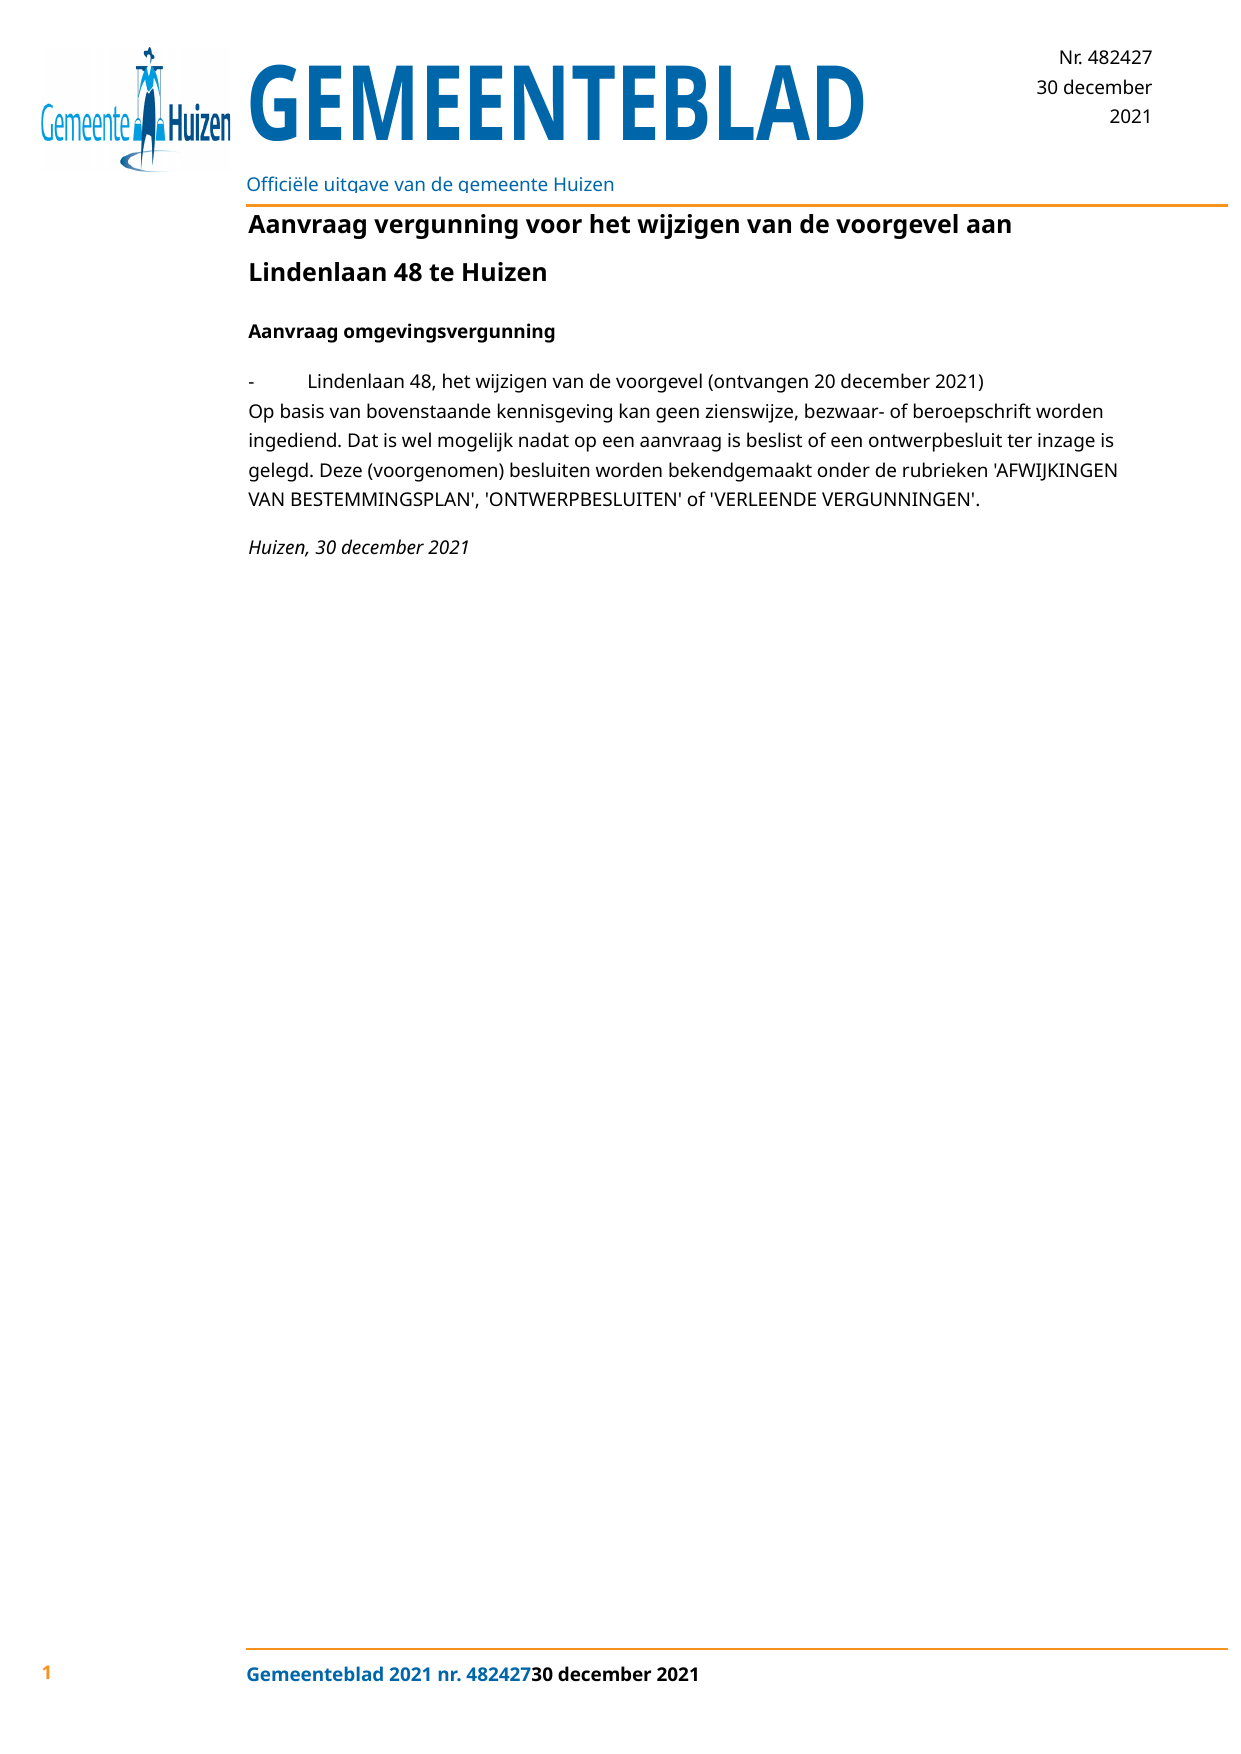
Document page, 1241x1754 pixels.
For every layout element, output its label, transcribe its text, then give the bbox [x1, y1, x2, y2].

text Aanvraag omgevingsvergunning [248, 318, 1152, 344]
picture [41, 47, 231, 172]
text Aanvraag vergunning voor het wijzigen van de voorgevel aan Lindenlaan 48 te Huizen [248, 207, 1152, 288]
text Huizen, 30 december 2021 [248, 534, 1152, 560]
list Lindenlaan 48, het wijzigen van de voorgevel (ontvangen 20 december 2021) [248, 368, 1152, 394]
text Op basis van bovenstaande kennisgeving kan geen zienswijze, bezwaar- of beroepschrift worden ingediend. Dat is wel mogelijk nadat op een aanvraag is beslist of een ontwerpbesluit ter inzage is gelegd. Deze (voorgenomen) besluiten worden bekendgemaakt onder de rubrieken 'AFWIJKINGEN VAN BESTEMMINGSPLAN', 'ONTWERPBESLUITEN' of 'VERLEENDE VERGUNNINGEN'. [248, 398, 1152, 512]
